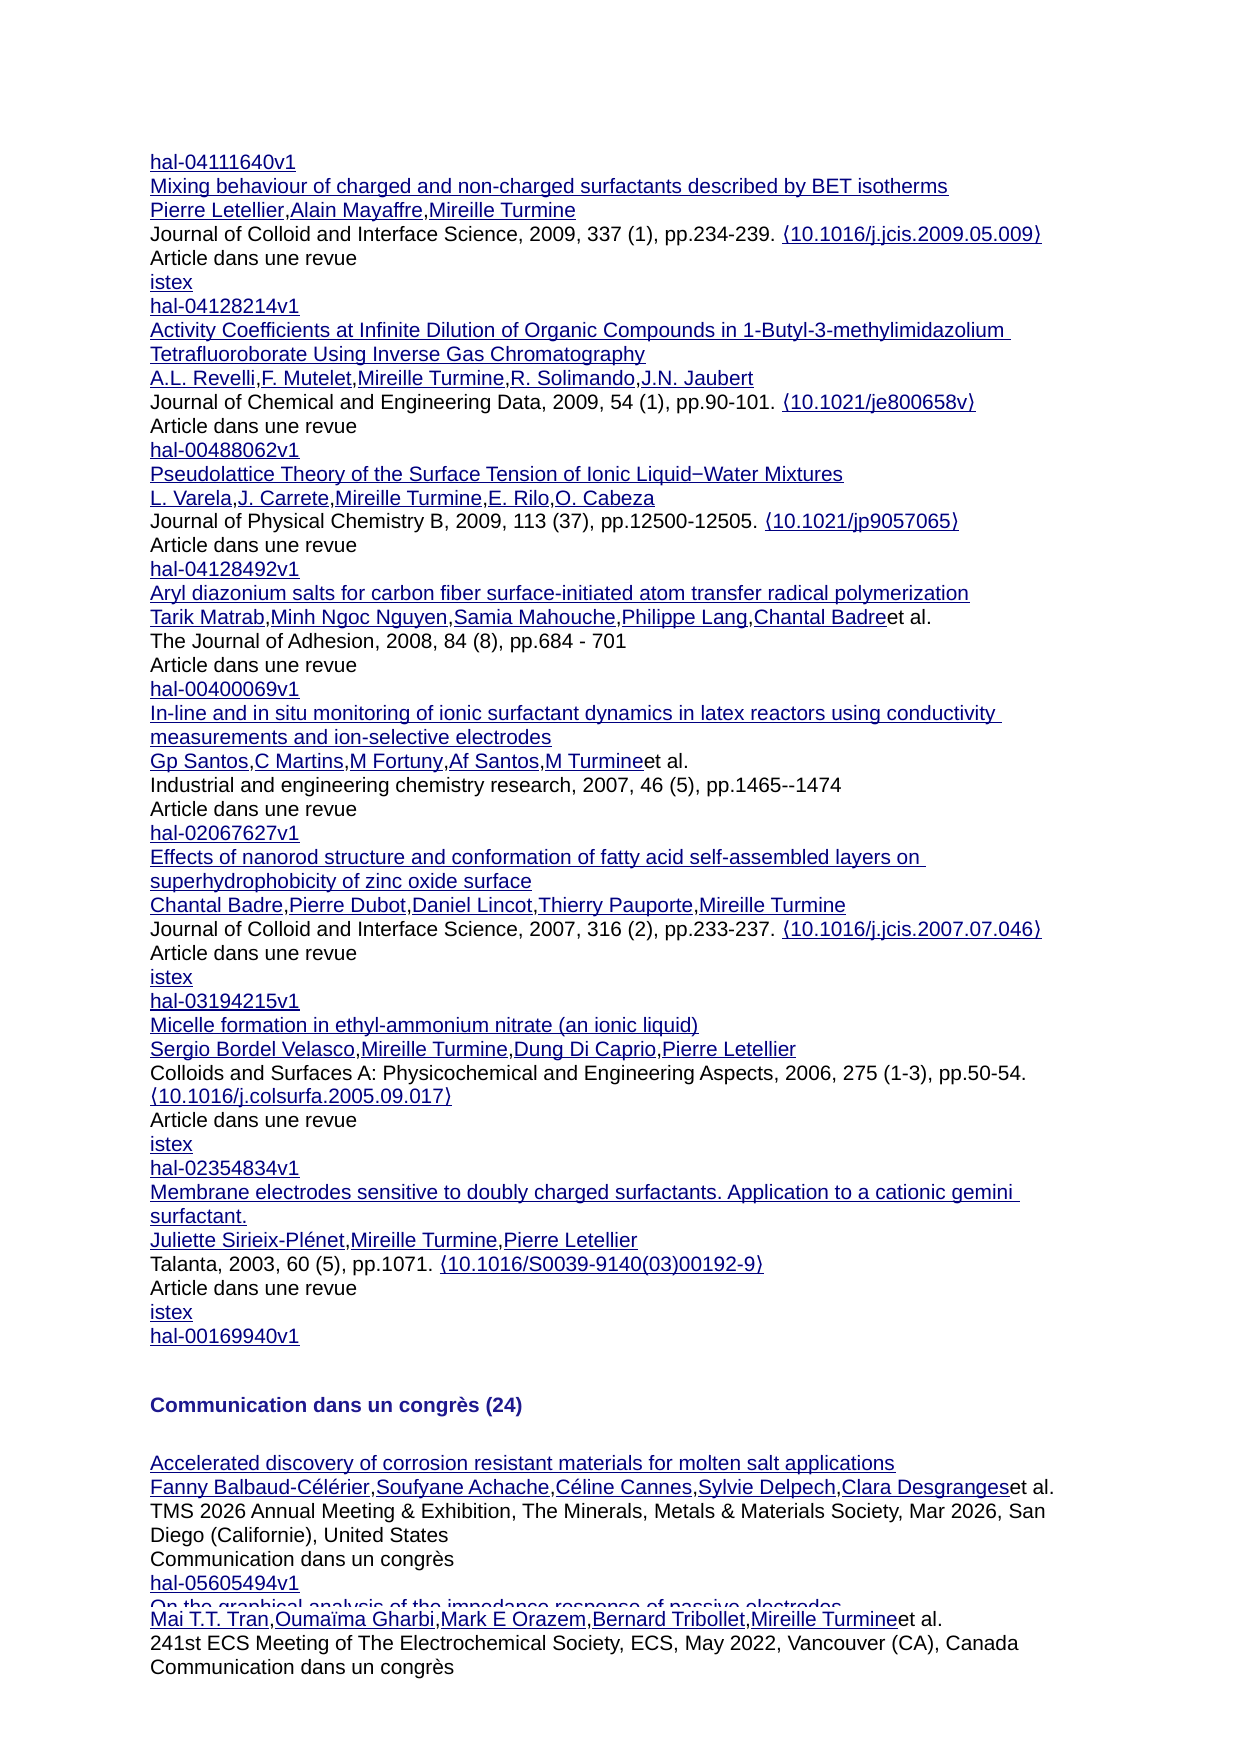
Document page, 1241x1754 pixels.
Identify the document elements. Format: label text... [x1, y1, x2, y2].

table_cell Activity Coefficients at Infinite Dilution of Organic Compounds in 1-Butyl-3-methylimidazolium Tetrafluoroborate Using Inverse Gas Chromatography A.L. Revelli,F. Mutelet,Mireille Turmine,R. Solimando,J.N. Jaubert Journal of Chemical and Engineering Data, 2009, 54 (1), pp.90-101. ⟨10.1021/je800658v⟩ Article dans une revue hal-00488062v1 [150, 318, 1090, 461]
table_header Accelerated discovery of corrosion resistant materials for molten salt applications Fanny Balbaud-Célérier,Soufyane Achache,Céline Cannes,Sylvie Delpech,Clara Desgrangeset al. TMS 2026 Annual Meeting & Exhibition, The Minerals, Metals & Materials Society, Mar 2026, San Diego (Californie), United States Communication dans un congrès hal-05605494v1 [150, 1451, 1090, 1595]
table_cell In-line and in situ monitoring of ionic surfactant dynamics in latex reactors using conductivity measurements and ion-selective electrodes Gp Santos,C Martins,M Fortuny,Af Santos,M Turmineet al. Industrial and engineering chemistry research, 2007, 46 (5), pp.1465--1474 Article dans une revue hal-02067627v1 [150, 701, 1090, 845]
table_cell Micelle formation in ethyl-ammonium nitrate (an ionic liquid) Sergio Bordel Velasco,Mireille Turmine,Dung Di Caprio,Pierre Letellier Colloids and Surfaces A: Physicochemical and Engineering Aspects, 2006, 275 (1-3), pp.50-54. ⟨10.1016/j.colsurfa.2005.09.017⟩ Article dans une revue istex hal-02354834v1 [150, 1013, 1090, 1180]
table_cell Mixing behaviour of charged and non-charged surfactants described by BET isotherms Pierre Letellier,Alain Mayaffre,Mireille Turmine Journal of Colloid and Interface Science, 2009, 337 (1), pp.234-239. ⟨10.1016/j.jcis.2009.05.009⟩ Article dans une revue istex hal-04128214v1 [150, 174, 1090, 318]
subtitle Communication dans un congrès (24) [150, 1393, 1090, 1417]
table_cell Membrane electrodes sensitive to doubly charged surfactants. Application to a cationic gemini surfactant. Juliette Sirieix-Plénet,Mireille Turmine,Pierre Letellier Talanta, 2003, 60 (5), pp.1071. ⟨10.1016/S0039-9140(03)00192-9⟩ Article dans une revue istex hal-00169940v1 [150, 1180, 1090, 1348]
table_cell hal-04111640v1 [150, 150, 1090, 174]
table_cell Effects of nanorod structure and conformation of fatty acid self-assembled layers on superhydrophobicity of zinc oxide surface Chantal Badre,Pierre Dubot,Daniel Lincot,Thierry Pauporte,Mireille Turmine Journal of Colloid and Interface Science, 2007, 316 (2), pp.233-237. ⟨10.1016/j.jcis.2007.07.046⟩ Article dans une revue istex hal-03194215v1 [150, 845, 1090, 1012]
table_cell Aryl diazonium salts for carbon fiber surface-initiated atom transfer radical polymerization Tarik Matrab,Minh Ngoc Nguyen,Samia Mahouche,Philippe Lang,Chantal Badreet al. The Journal of Adhesion, 2008, 84 (8), pp.684 - 701 Article dans une revue hal-00400069v1 [150, 581, 1090, 701]
table_cell On the graphical analysis of the impedance response of passive electrodes Mai T.T. Tran,Oumaïma Gharbi,Mark E Orazem,Bernard Tribollet,Mireille Turmineet al. 241st ECS Meeting of The Electrochemical Society, ECS, May 2022, Vancouver (CA), Canada Communication dans un congrès [150, 1595, 1090, 1679]
table_cell Pseudolattice Theory of the Surface Tension of Ionic Liquid−Water Mixtures L. Varela,J. Carrete,Mireille Turmine,E. Rilo,O. Cabeza Journal of Physical Chemistry B, 2009, 113 (37), pp.12500-12505. ⟨10.1021/jp9057065⟩ Article dans une revue hal-04128492v1 [150, 461, 1090, 581]
